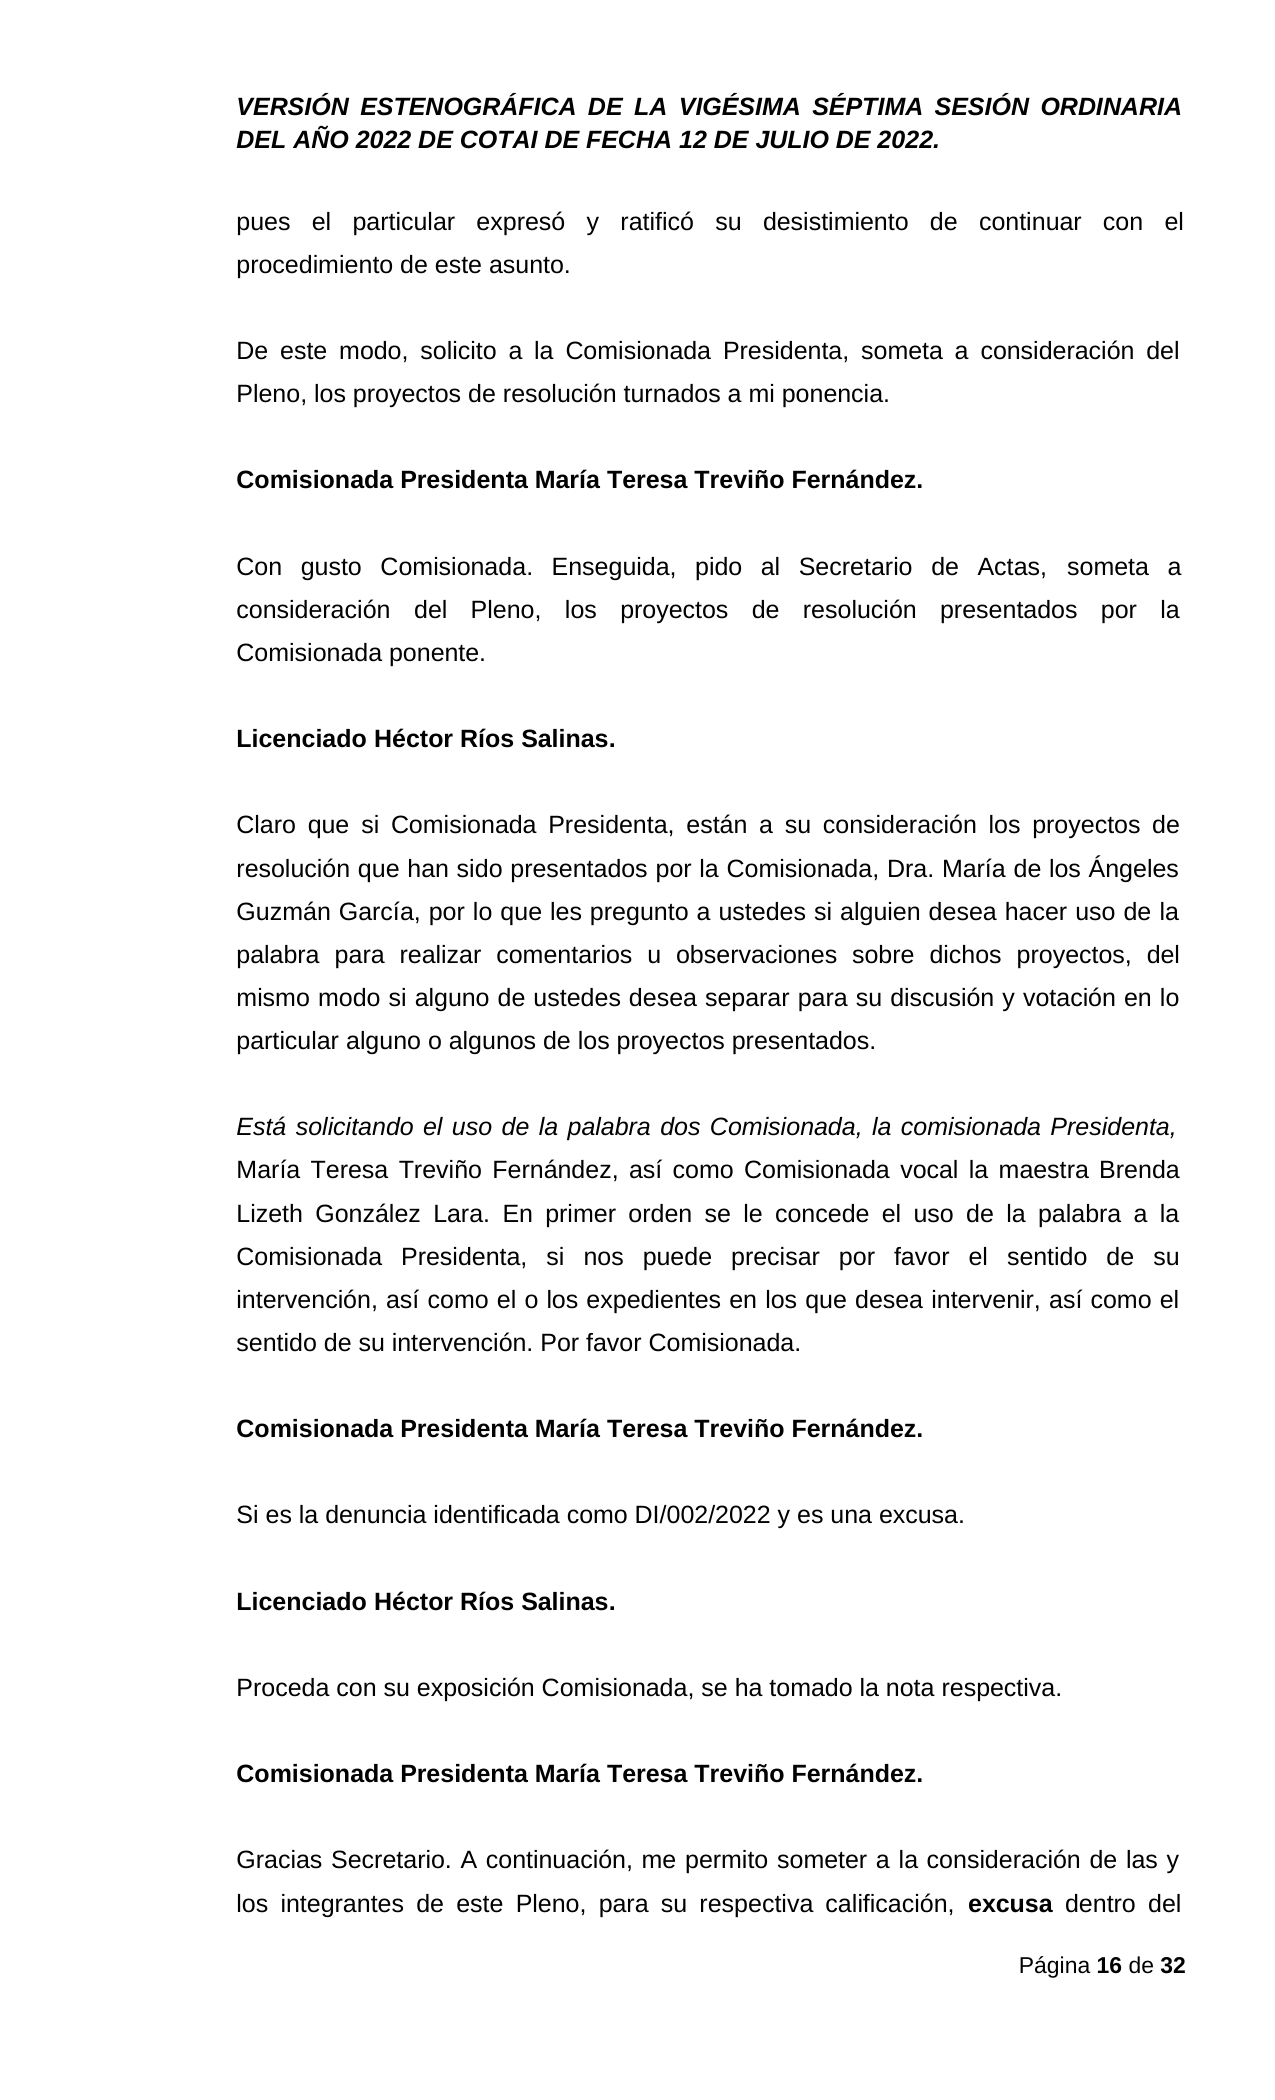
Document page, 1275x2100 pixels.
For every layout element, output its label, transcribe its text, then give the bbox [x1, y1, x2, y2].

text Claro que si Comisionada Presidenta, están a su consideración los proyectos de resolución que han sido presentados por la Comisionada, Dra. María de los Ángeles Guzmán García, por lo que les pregunto a ustedes si alguien desea hacer uso de la palabra para realizar comentarios u observaciones sobre dichos proyectos, del mismo modo si alguno de ustedes desea separar para su discusión y votación en lo particular alguno o algunos de los proyectos presentados. [236, 811, 1181, 1055]
text Proceda con su exposición Comisionada, se ha tomado la nota respectiva. [236, 1673, 1181, 1702]
text Gracias Secretario. A continuación, me permito someter a la consideración de las y los integrantes de este Pleno, para su respectiva calificación, excusa dentro del [236, 1846, 1181, 1917]
text Licenciado Héctor Ríos Salinas. [236, 724, 1181, 753]
text Con gusto Comisionada. Enseguida, pido al Secretario de Actas, someta a consideración del Pleno, los proyectos de resolución presentados por la Comisionada ponente. [236, 552, 1181, 667]
text Comisionada Presidenta María Teresa Treviño Fernández. [236, 1759, 1181, 1788]
text Comisionada Presidenta María Teresa Treviño Fernández. [236, 1414, 1181, 1443]
text Licenciado Héctor Ríos Salinas. [236, 1587, 1181, 1616]
text De este modo, solicito a la Comisionada Presidenta, someta a consideración del Pleno, los proyectos de resolución turnados a mi ponencia. [236, 336, 1181, 408]
text Comisionada Presidenta María Teresa Treviño Fernández. [236, 466, 1181, 494]
text Está solicitando el uso de la palabra dos Comisionada, la comisionada Presidenta, María Teresa Treviño Fernández, así como Comisionada vocal la maestra Brenda Lizeth González Lara. En primer orden se le concede el uso de la palabra a la Comisionada Presidenta, si nos puede precisar por favor el sentido de su intervención, así como el o los expedientes en los que desea intervenir, así como el sentido de su intervención. Por favor Comisionada. [236, 1112, 1181, 1357]
text pues el particular expresó y ratificó su desistimiento de continuar con el procedimiento de este asunto. [236, 207, 1186, 279]
text Si es la denuncia identificada como DI/002/2022 y es una excusa. [236, 1501, 1181, 1529]
